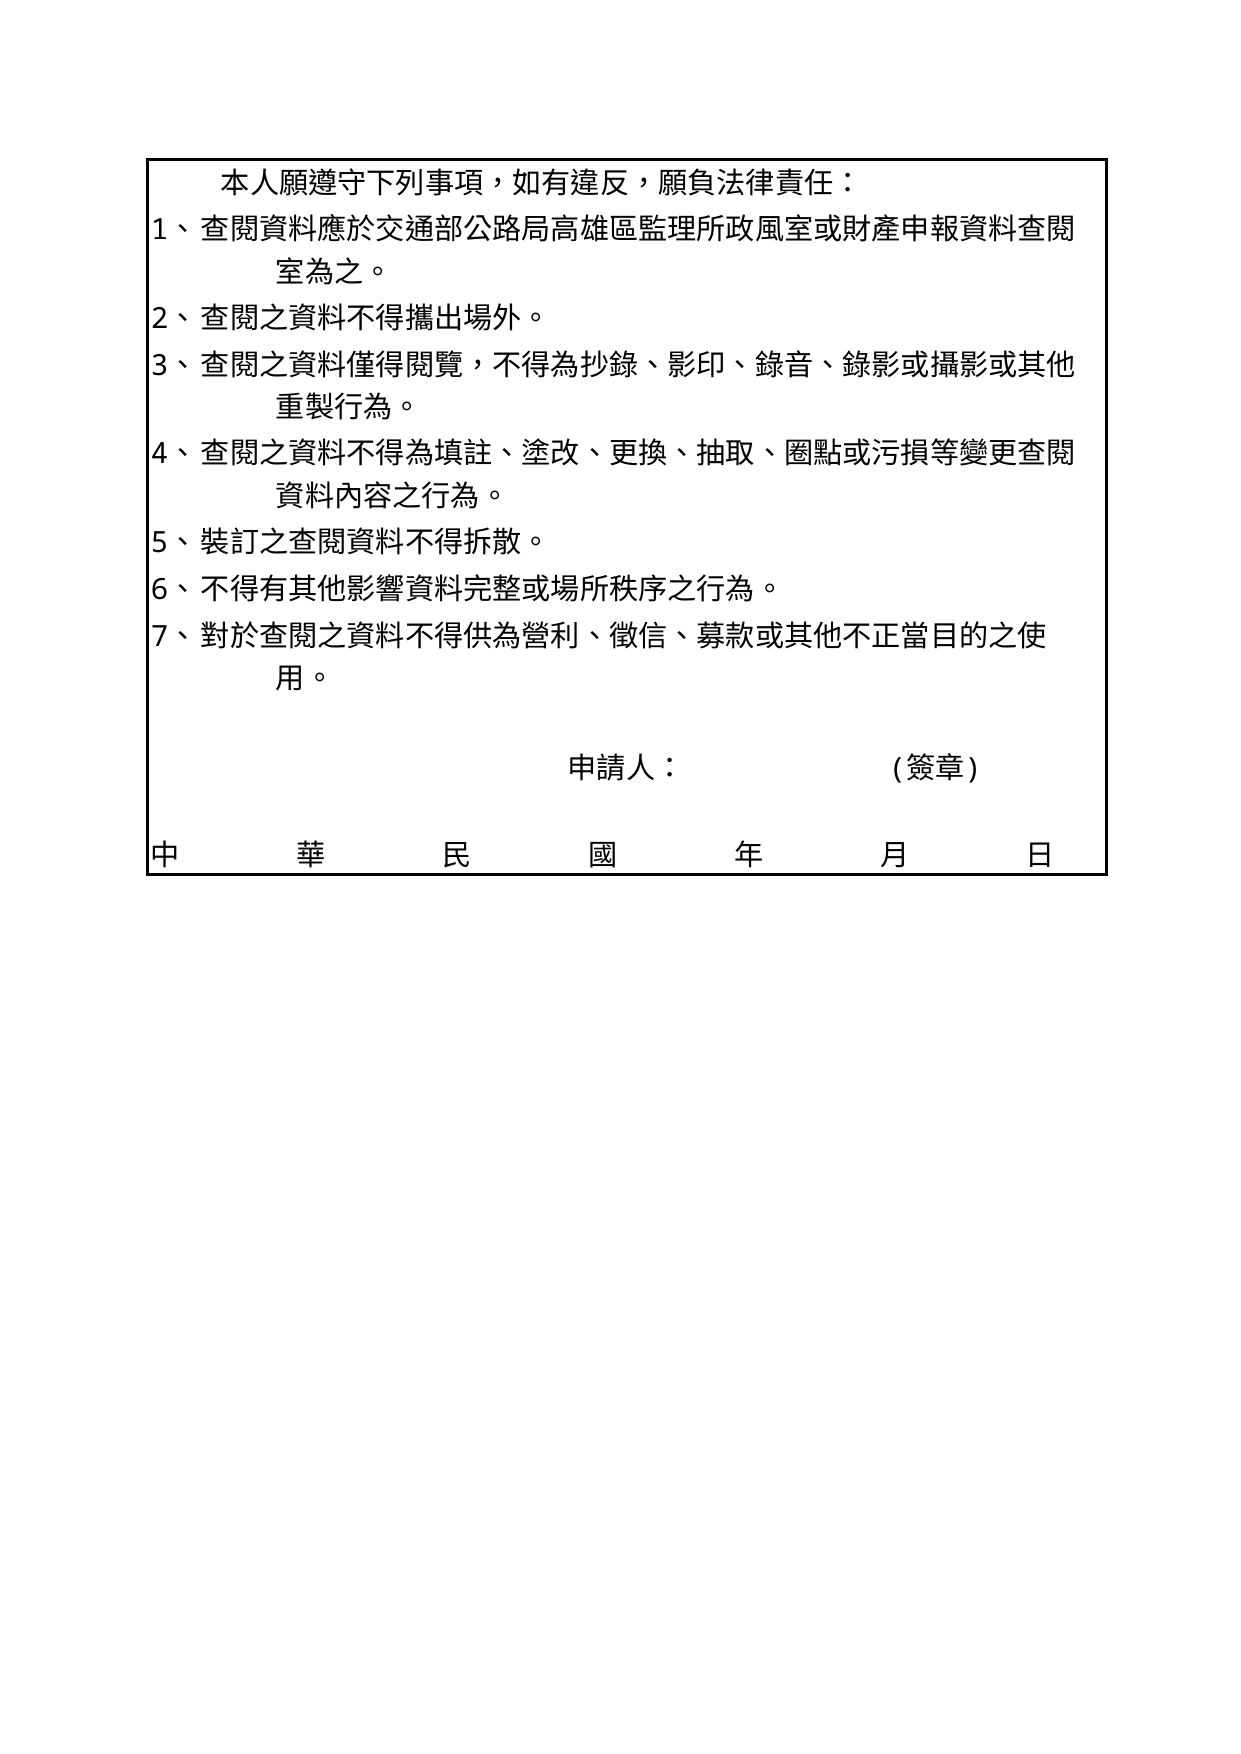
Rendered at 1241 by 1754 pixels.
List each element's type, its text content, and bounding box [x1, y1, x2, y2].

table_cell 本人願遵守下列事項，如有違反，願負法律責任： 查閱資料應於交通部公路局高雄區監理所政風室或財產申報資料查閱室為之。 查閱之資料不得攜出場外。 查閱之資料僅得閱覽，不得為抄錄、影印、錄音、錄影或攝影或其他重製行為。 查閱之資料不得為填註、塗改、更換、抽取、圈點或污損等變更查閱資料內容之行為。 裝訂之查閱資料不得拆散。 不得有其他影響資料完整或場所秩序之行為。 對於查閱之資料不得供為營利、徵信、募款或其他不正當目的之使用。 申請人： (簽章) 中 華 民 國 年 月 日 [149, 161, 1105, 873]
